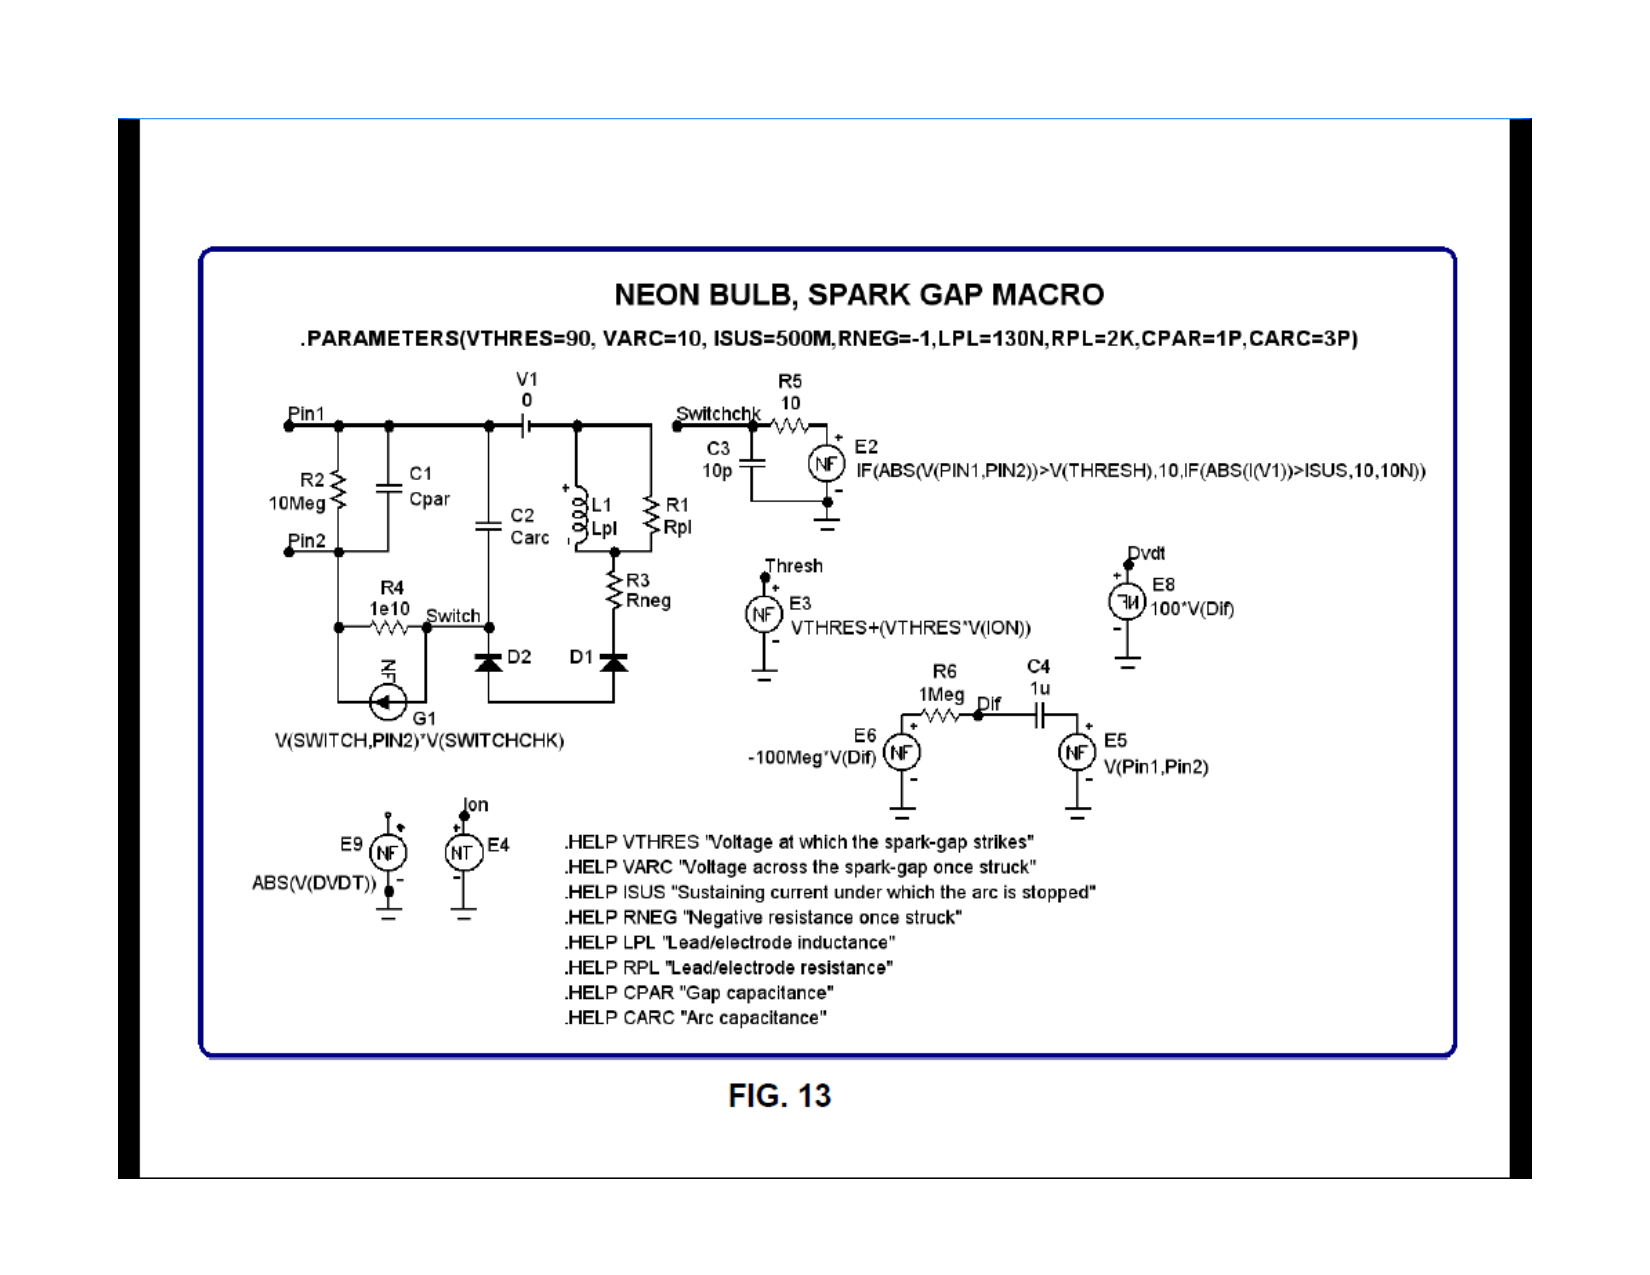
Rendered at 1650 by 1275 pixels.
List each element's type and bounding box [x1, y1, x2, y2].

picture [118, 118, 1532, 1179]
